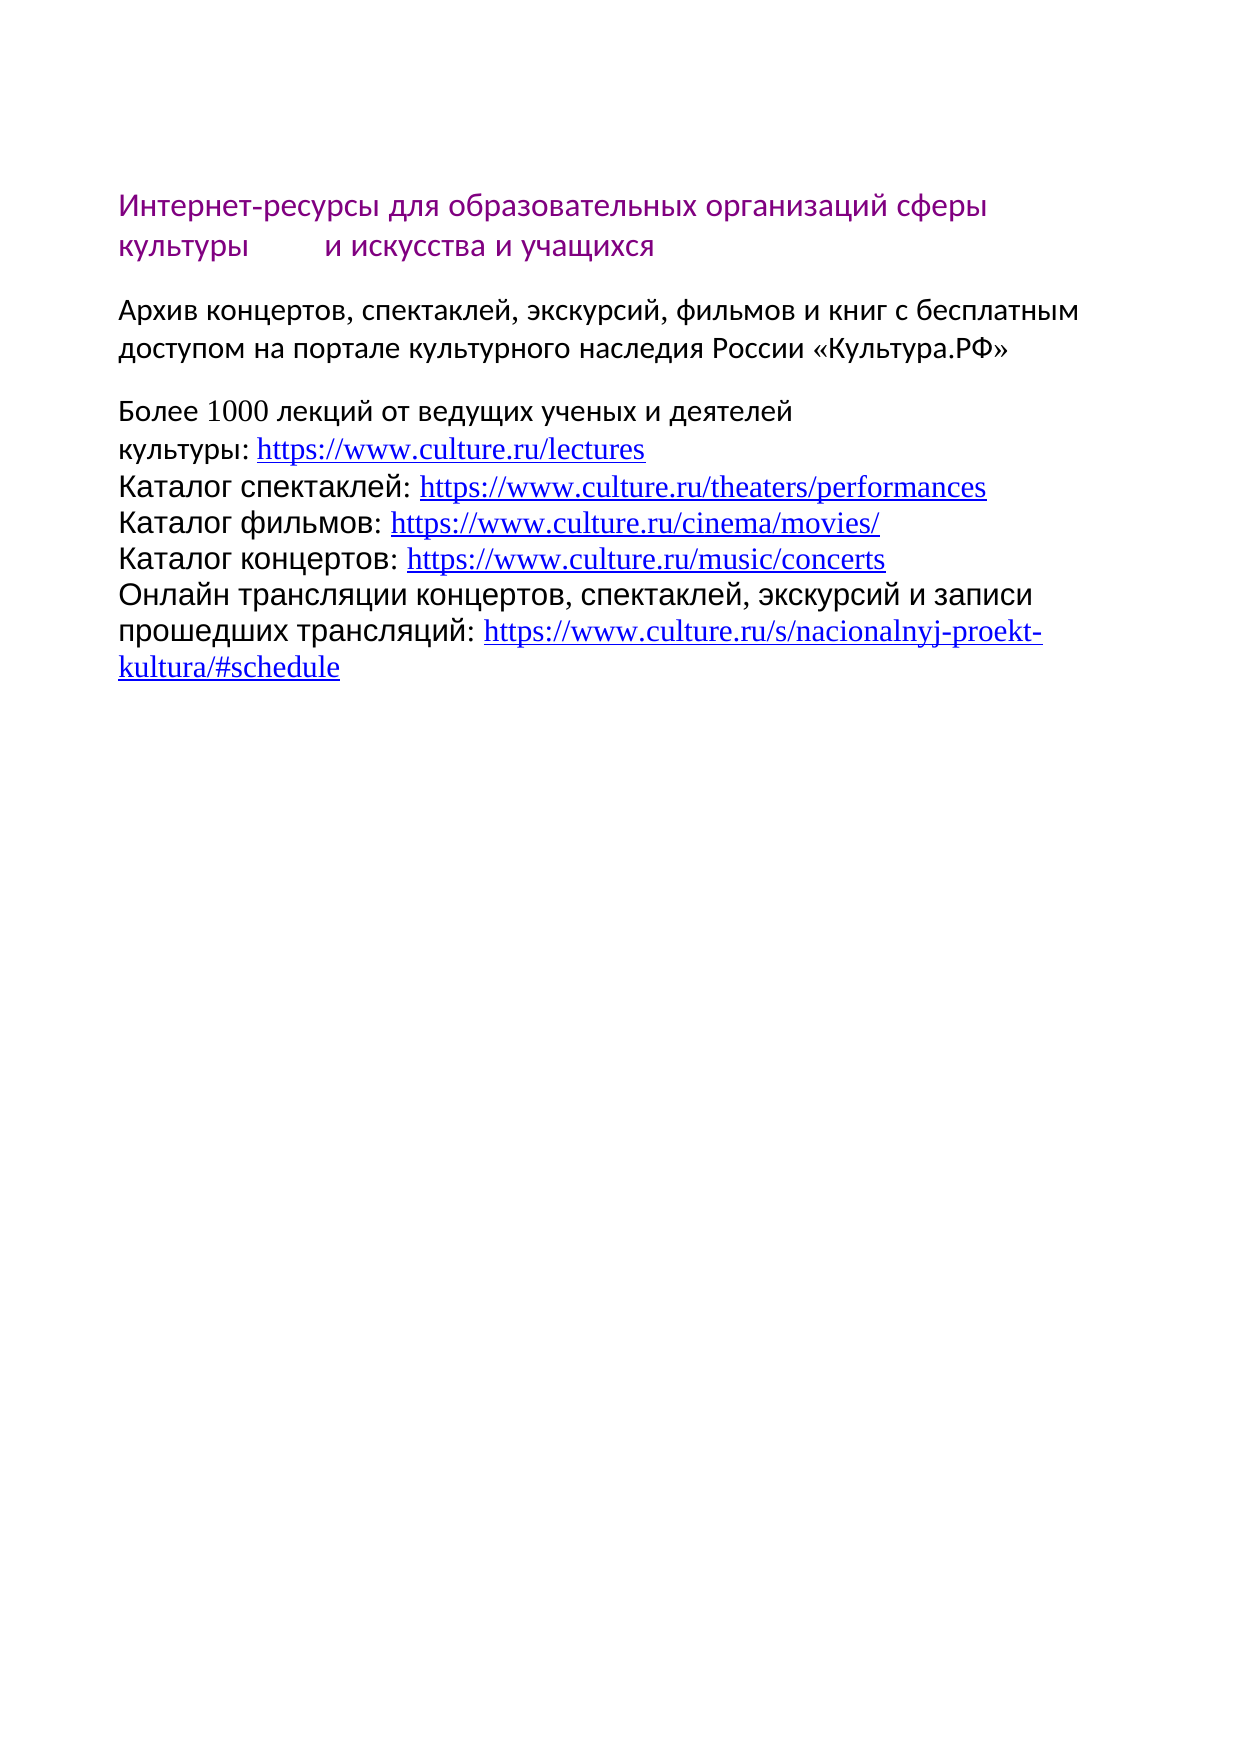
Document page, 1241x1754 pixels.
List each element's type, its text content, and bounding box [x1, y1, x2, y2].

text Более 1000 лекций от ведущих ученых и деятелей культуры: https://www.culture.ru/lectures Каталог спектаклей: https://www.culture.ru/theaters/performances Каталог фильмов: https://www.culture.ru/cinema/movies/ Каталог концертов: https://www.culture.ru/music/concerts Онлайн трансляции концертов, спектаклей, экскурсий и записи прошедших трансляций: https://www.culture.ru/s/nacionalnyj-proekt-kultura/#schedule [118, 391, 1122, 684]
text Интернет-ресурсы для образовательных организаций сферы культуры и искусства и учащихся [118, 184, 1122, 265]
text Архив концертов, спектаклей, экскурсий, фильмов и книг с бесплатным доступом на портале культурного наследия России «Культура.РФ» [118, 290, 1122, 366]
